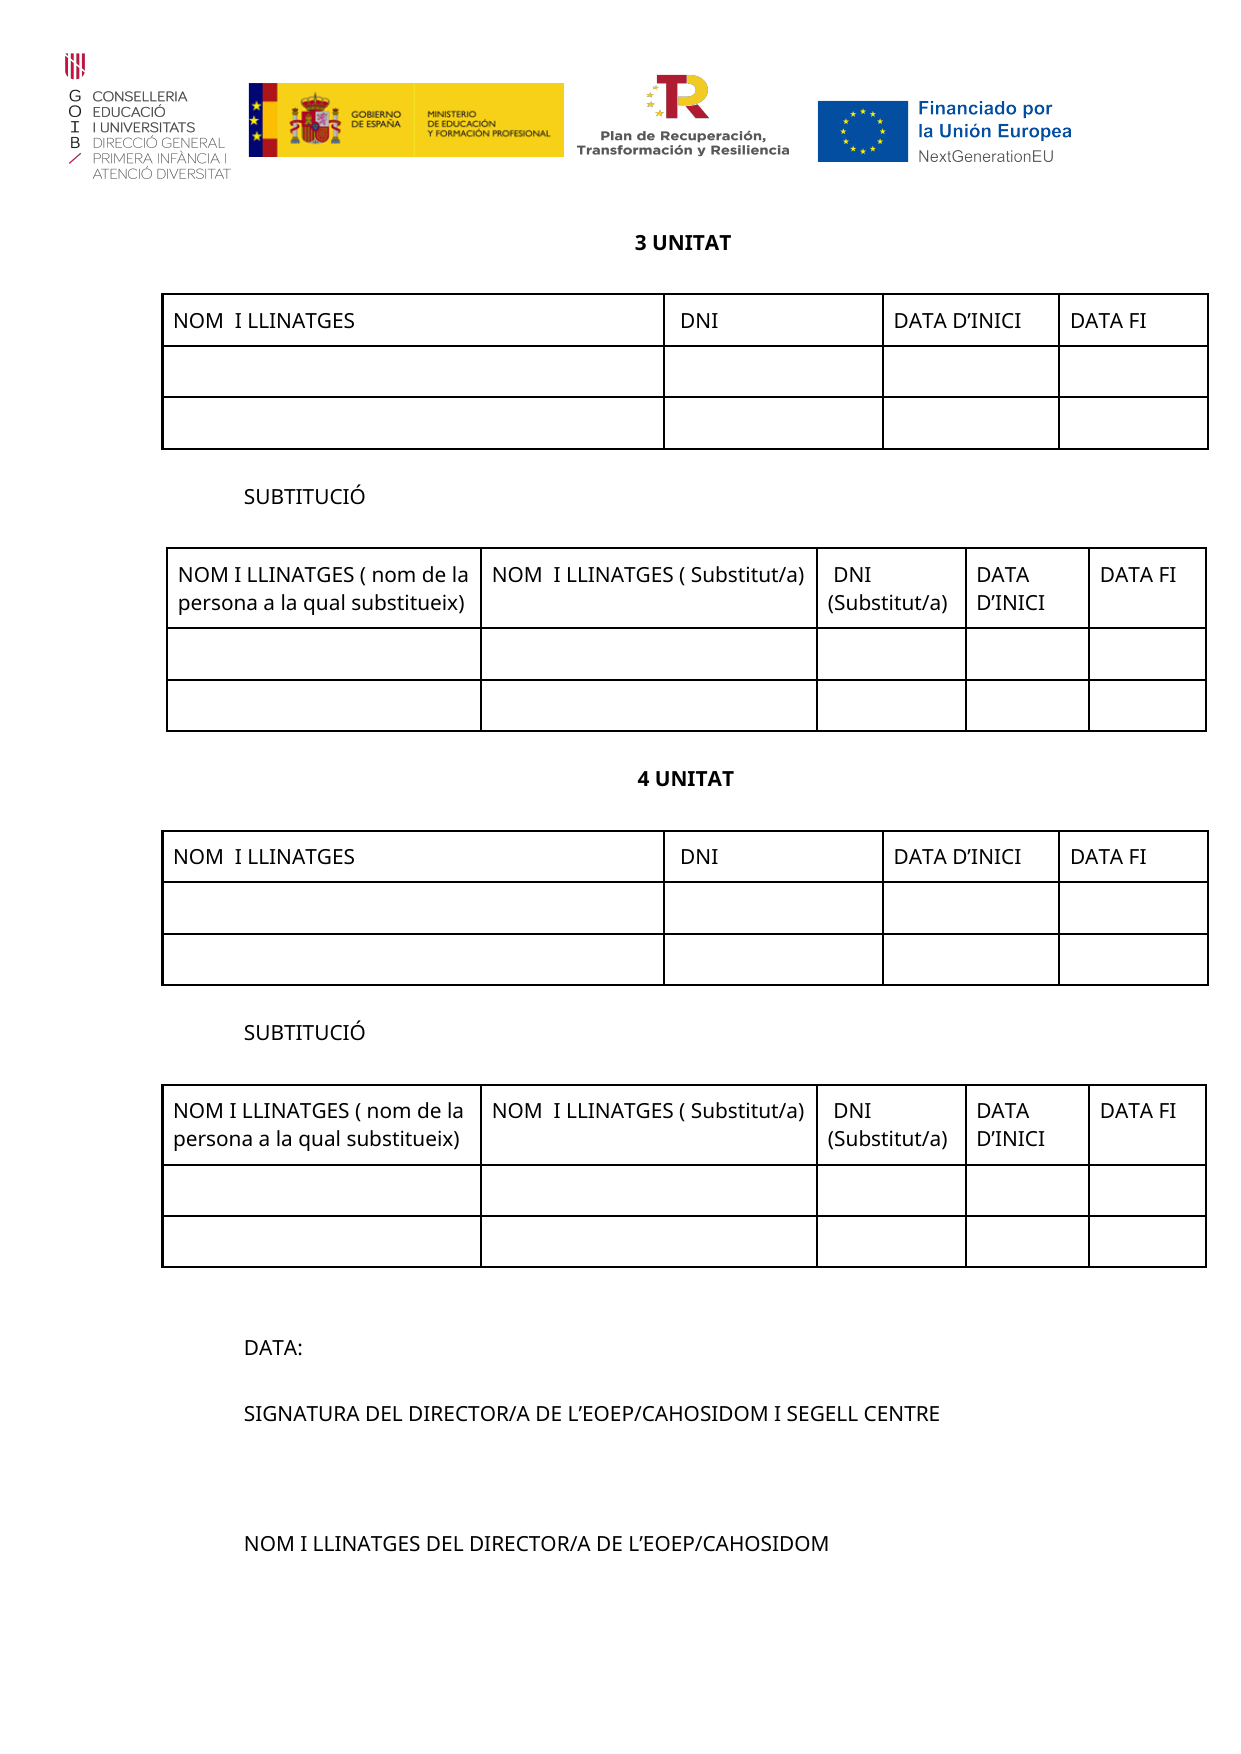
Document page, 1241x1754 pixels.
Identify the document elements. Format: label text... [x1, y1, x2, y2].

text SUBTITUCIÓ [244, 1018, 1122, 1047]
table_header DATA D’INICI [884, 832, 1058, 881]
table_cell [818, 1166, 965, 1215]
table_header NOM I LLINATGES [164, 832, 663, 881]
table_header DATA D’INICI [967, 1086, 1088, 1163]
text 3 UNITAT [244, 228, 1122, 257]
table_cell [967, 681, 1088, 730]
table_header NOM I LLINATGES [164, 295, 663, 345]
table_cell [1090, 1166, 1205, 1215]
table_header DATA FI [1090, 1086, 1205, 1163]
table_cell [1090, 1217, 1205, 1266]
table_cell [482, 1217, 816, 1266]
table_cell [482, 629, 816, 678]
table_cell [884, 347, 1058, 396]
table_cell [665, 347, 882, 396]
table_header DATA FI [1060, 295, 1207, 345]
table_header DATA FI [1060, 832, 1207, 881]
table_header DATA FI [1090, 549, 1205, 627]
picture [567, 61, 799, 171]
text SUBTITUCIÓ [244, 482, 1122, 511]
table_cell [884, 883, 1058, 932]
table_cell [164, 1166, 480, 1215]
picture [51, 45, 236, 191]
table_cell [164, 347, 663, 396]
table_header DNI (Substitut/a) [818, 1086, 965, 1163]
table_header DNI [665, 832, 882, 881]
table_cell [665, 883, 882, 932]
table_header NOM I LLINATGES ( Substitut/a) [482, 1086, 816, 1163]
table_cell [1060, 883, 1207, 932]
table_cell [967, 629, 1088, 678]
table_cell [884, 398, 1058, 447]
table_cell [1060, 347, 1207, 396]
table_header NOM I LLINATGES ( nom de la persona a la qual substitueix) [168, 549, 480, 627]
table_cell [967, 1217, 1088, 1266]
table_cell [168, 629, 480, 678]
text NOM I LLINATGES DEL DIRECTOR/A DE L’EOEP/CAHOSIDOM [244, 1529, 1122, 1557]
text 4 UNITAT [244, 764, 1122, 793]
table_cell [482, 681, 816, 730]
table_cell [665, 935, 882, 984]
table_cell [818, 1217, 965, 1266]
table_cell [1060, 935, 1207, 984]
table_header DATA D’INICI [967, 549, 1088, 627]
text SIGNATURA DEL DIRECTOR/A DE L’EOEP/CAHOSIDOM I SEGELL CENTRE [244, 1399, 1122, 1427]
text DATA: [244, 1333, 1122, 1362]
table_cell [818, 681, 965, 730]
table_cell [1090, 681, 1205, 730]
table_cell [818, 629, 965, 678]
table_header NOM I LLINATGES ( Substitut/a) [482, 549, 816, 627]
table_header DATA D’INICI [884, 295, 1058, 345]
table_header DNI [665, 295, 882, 345]
table_cell [884, 935, 1058, 984]
table_cell [164, 1217, 480, 1266]
table_cell [164, 398, 663, 447]
table_cell [967, 1166, 1088, 1215]
picture [811, 91, 1076, 170]
table_header NOM I LLINATGES ( nom de la persona a la qual substitueix) [164, 1086, 480, 1163]
table_header DNI (Substitut/a) [818, 549, 965, 627]
table_cell [665, 398, 882, 447]
table_cell [164, 883, 663, 932]
table_cell [168, 681, 480, 730]
table_cell [1060, 398, 1207, 447]
table_cell [482, 1166, 816, 1215]
table_cell [164, 935, 663, 984]
table_cell [1090, 629, 1205, 678]
